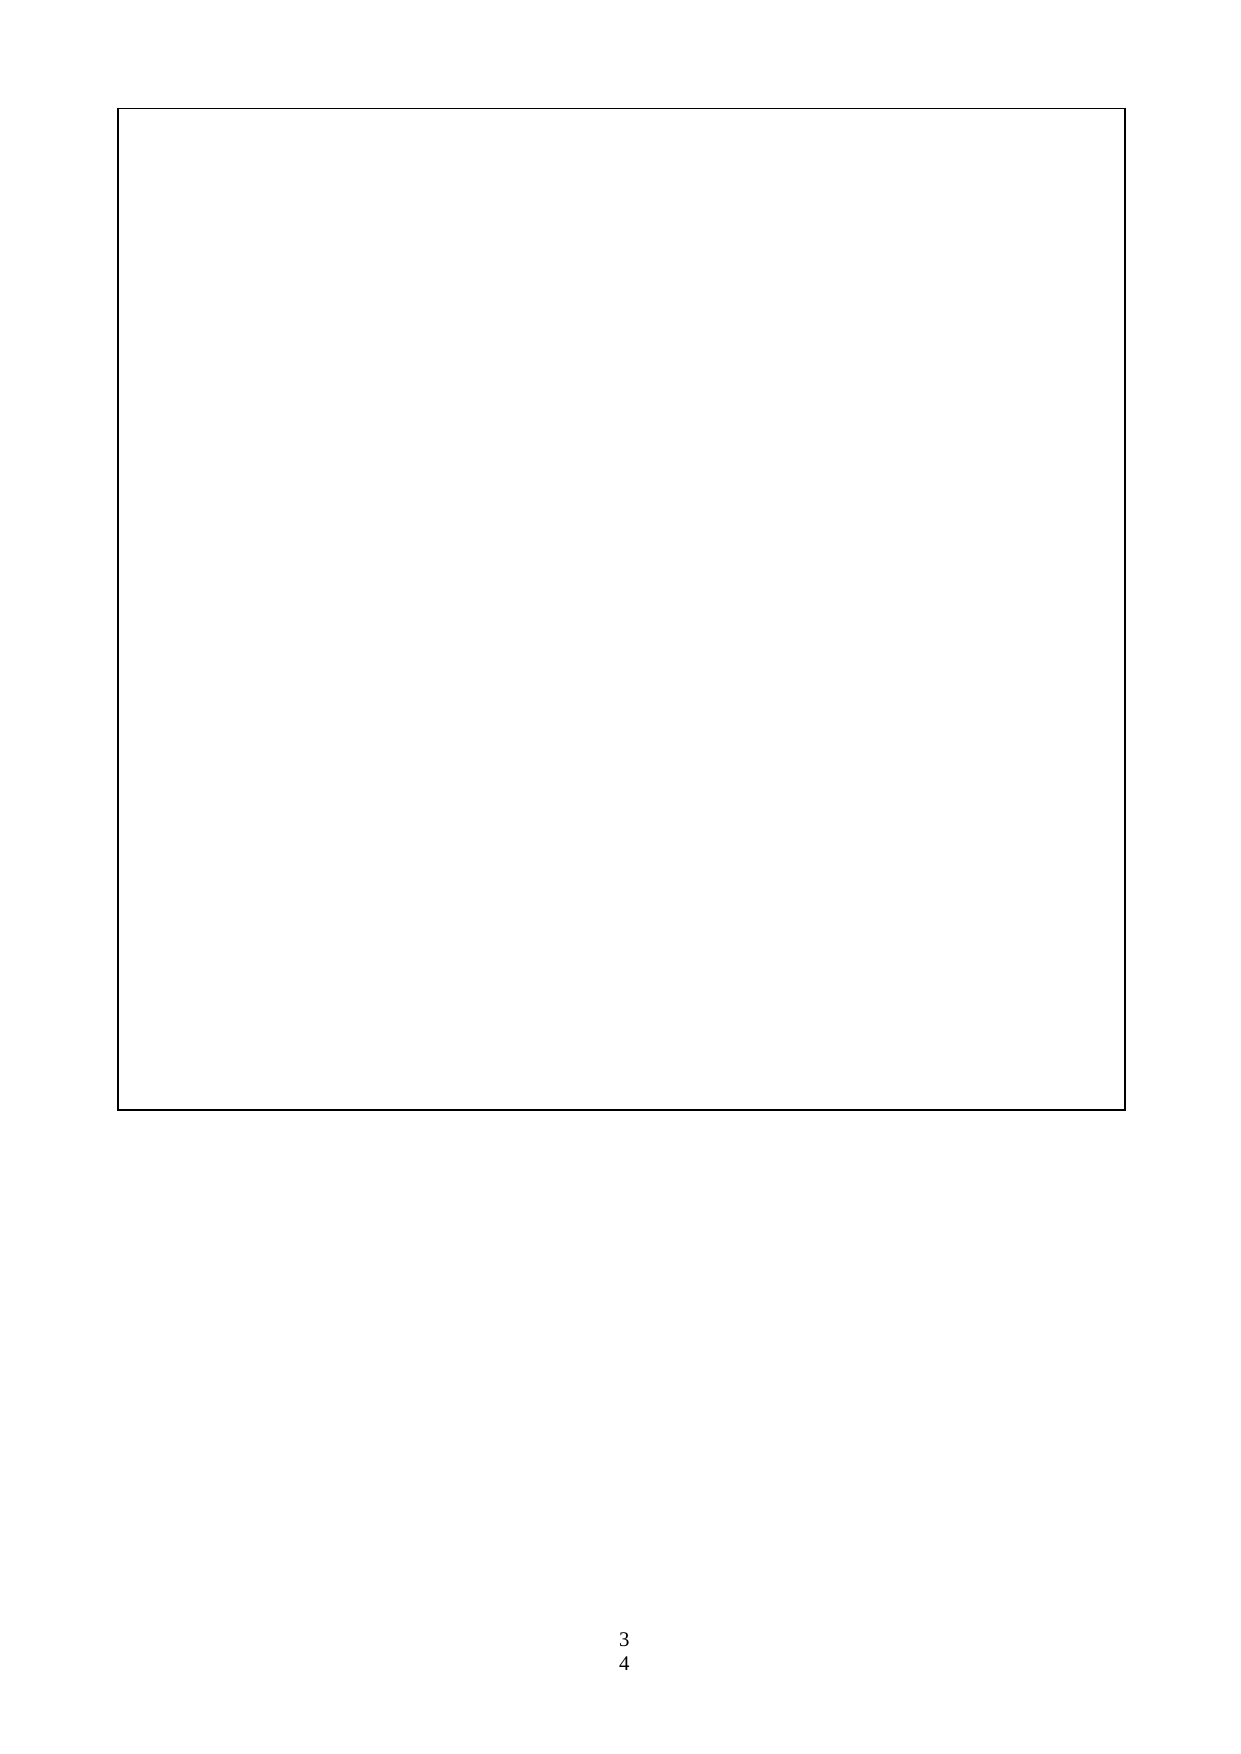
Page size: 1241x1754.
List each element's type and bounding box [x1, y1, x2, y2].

table_cell [119, 109, 1124, 1109]
